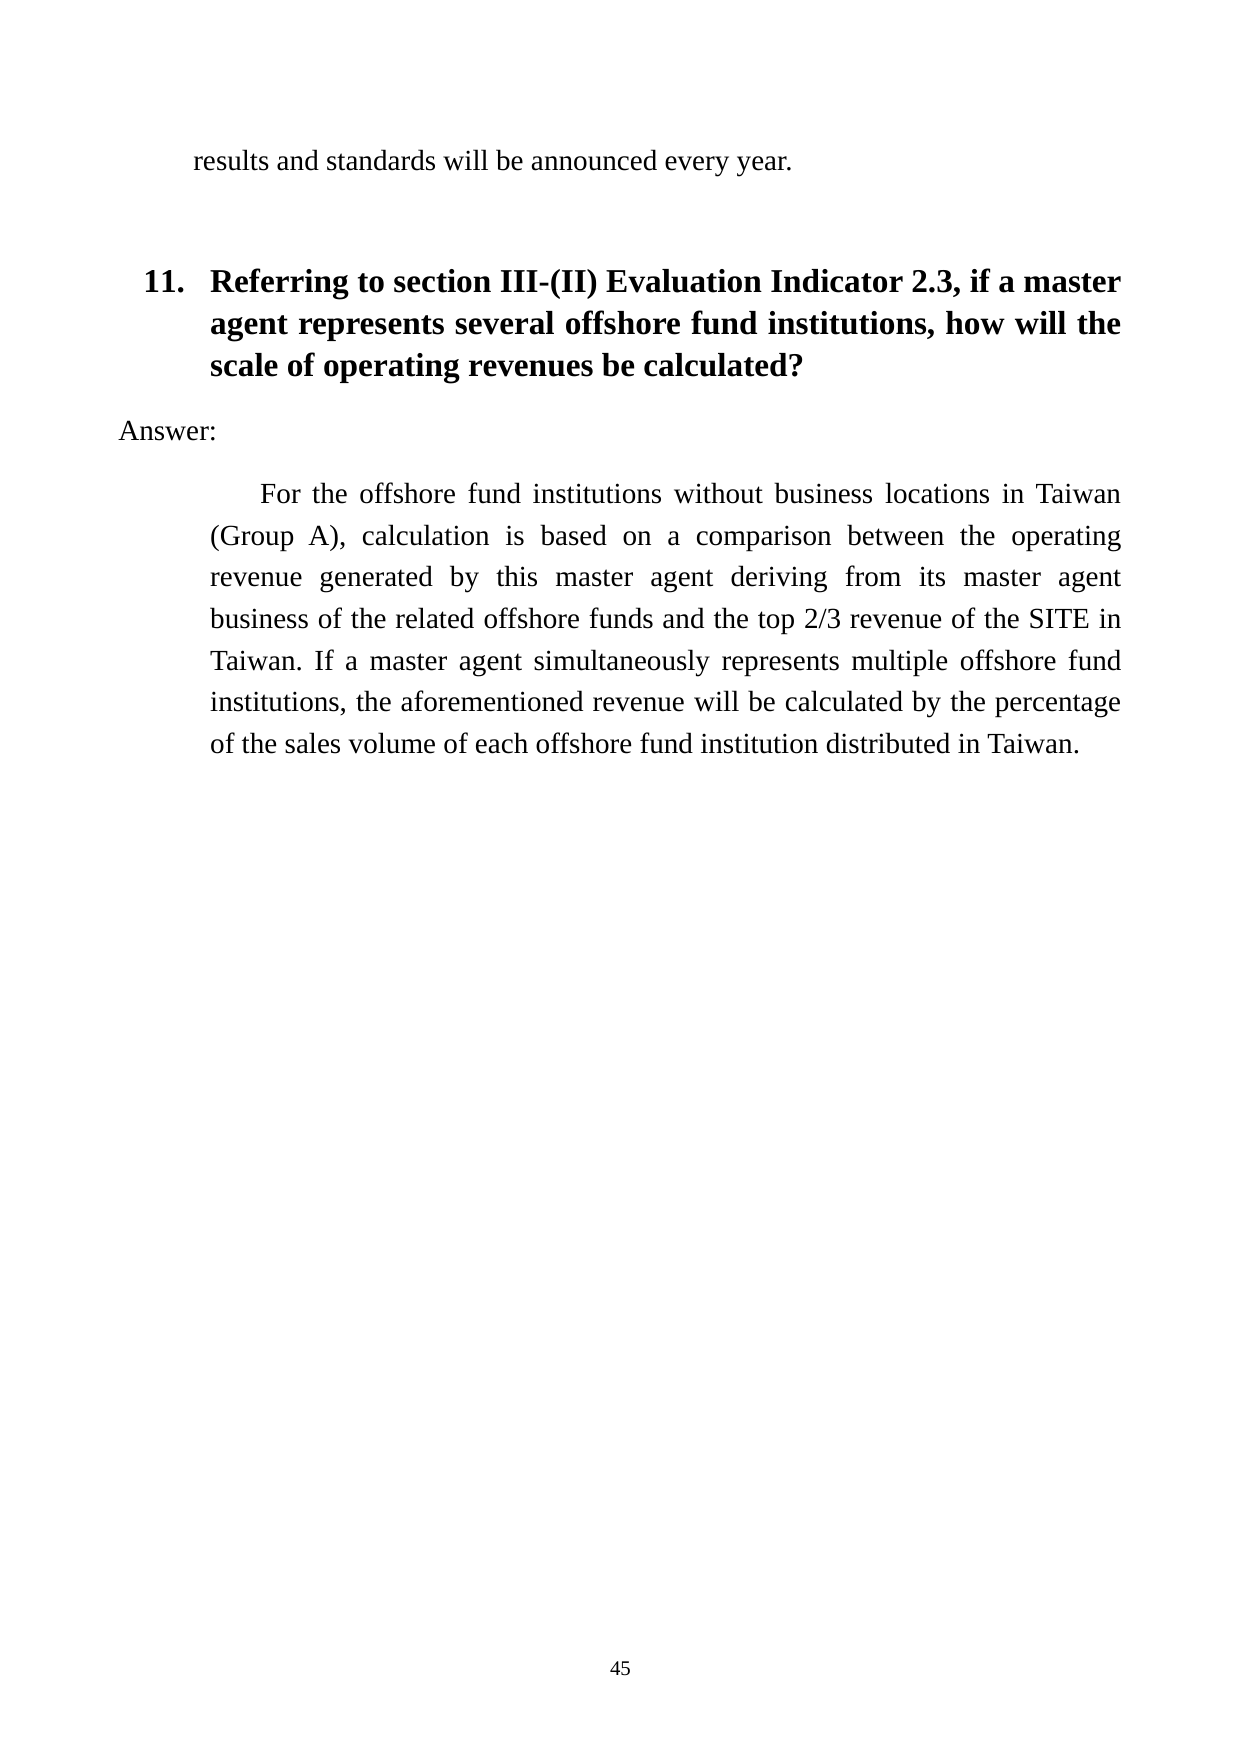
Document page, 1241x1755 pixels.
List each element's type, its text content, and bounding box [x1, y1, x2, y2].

subtitle 11. Referring to section III-(II) Evaluation Indicator 2.3, if a master agent represents several offshore fund institutions, how will the scale of operating revenues be calculated? [143, 259, 1122, 384]
text results and standards will be announced every year. [193, 134, 1122, 176]
text For the offshore fund institutions without business locations in Taiwan (Group A), calculation is based on a comparison between the operating revenue generated by this master agent deriving from its master agent business of the related offshore funds and the top 2/3 revenue of the SITE in Taiwan. If a master agent simultaneously represents multiple offshore fund institutions, the aforementioned revenue will be calculated by the percentage of the sales volume of each offshore fund institution distributed in Taiwan. [210, 468, 1122, 759]
text Answer: [118, 405, 1122, 447]
